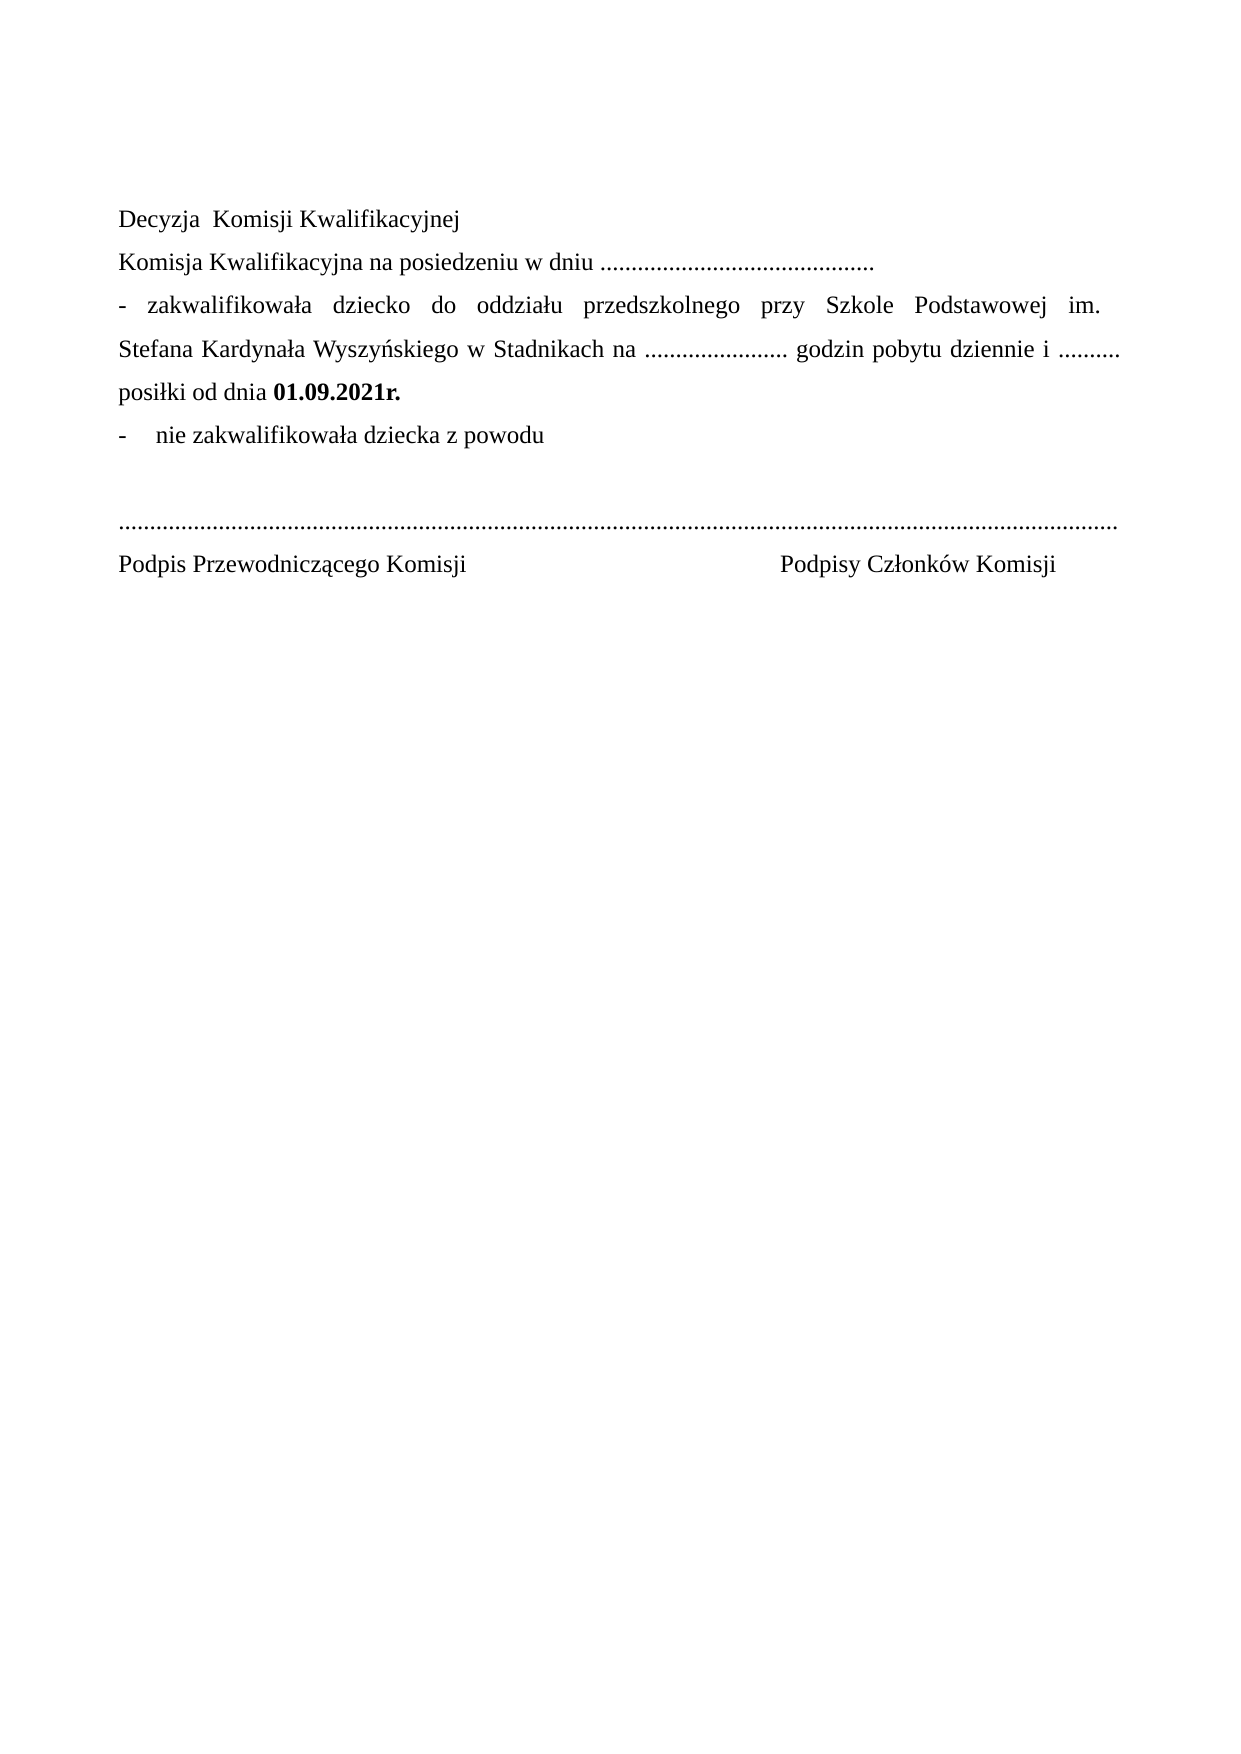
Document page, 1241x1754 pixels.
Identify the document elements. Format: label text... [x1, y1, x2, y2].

text - zakwalifikowała dziecko do oddziału przedszkolnego przy Szkole Podstawowej im. Stefana Kardynała Wyszyńskiego w Stadnikach na ....................... godzin pobytu dziennie i .......... posiłki od dnia 01.09.2021r. [118, 291, 1122, 406]
list nie zakwalifikowała dziecka z powodu [118, 420, 1122, 449]
text Komisja Kwalifikacyjna na posiedzeniu w dniu ............................................ [118, 247, 1122, 276]
text Decyzja Komisji Kwalifikacyjnej [118, 204, 1122, 233]
text ................................................................................................................................................................ [118, 506, 1122, 535]
text Podpis Przewodniczącego Komisji Podpisy Członków Komisji [118, 549, 1122, 578]
